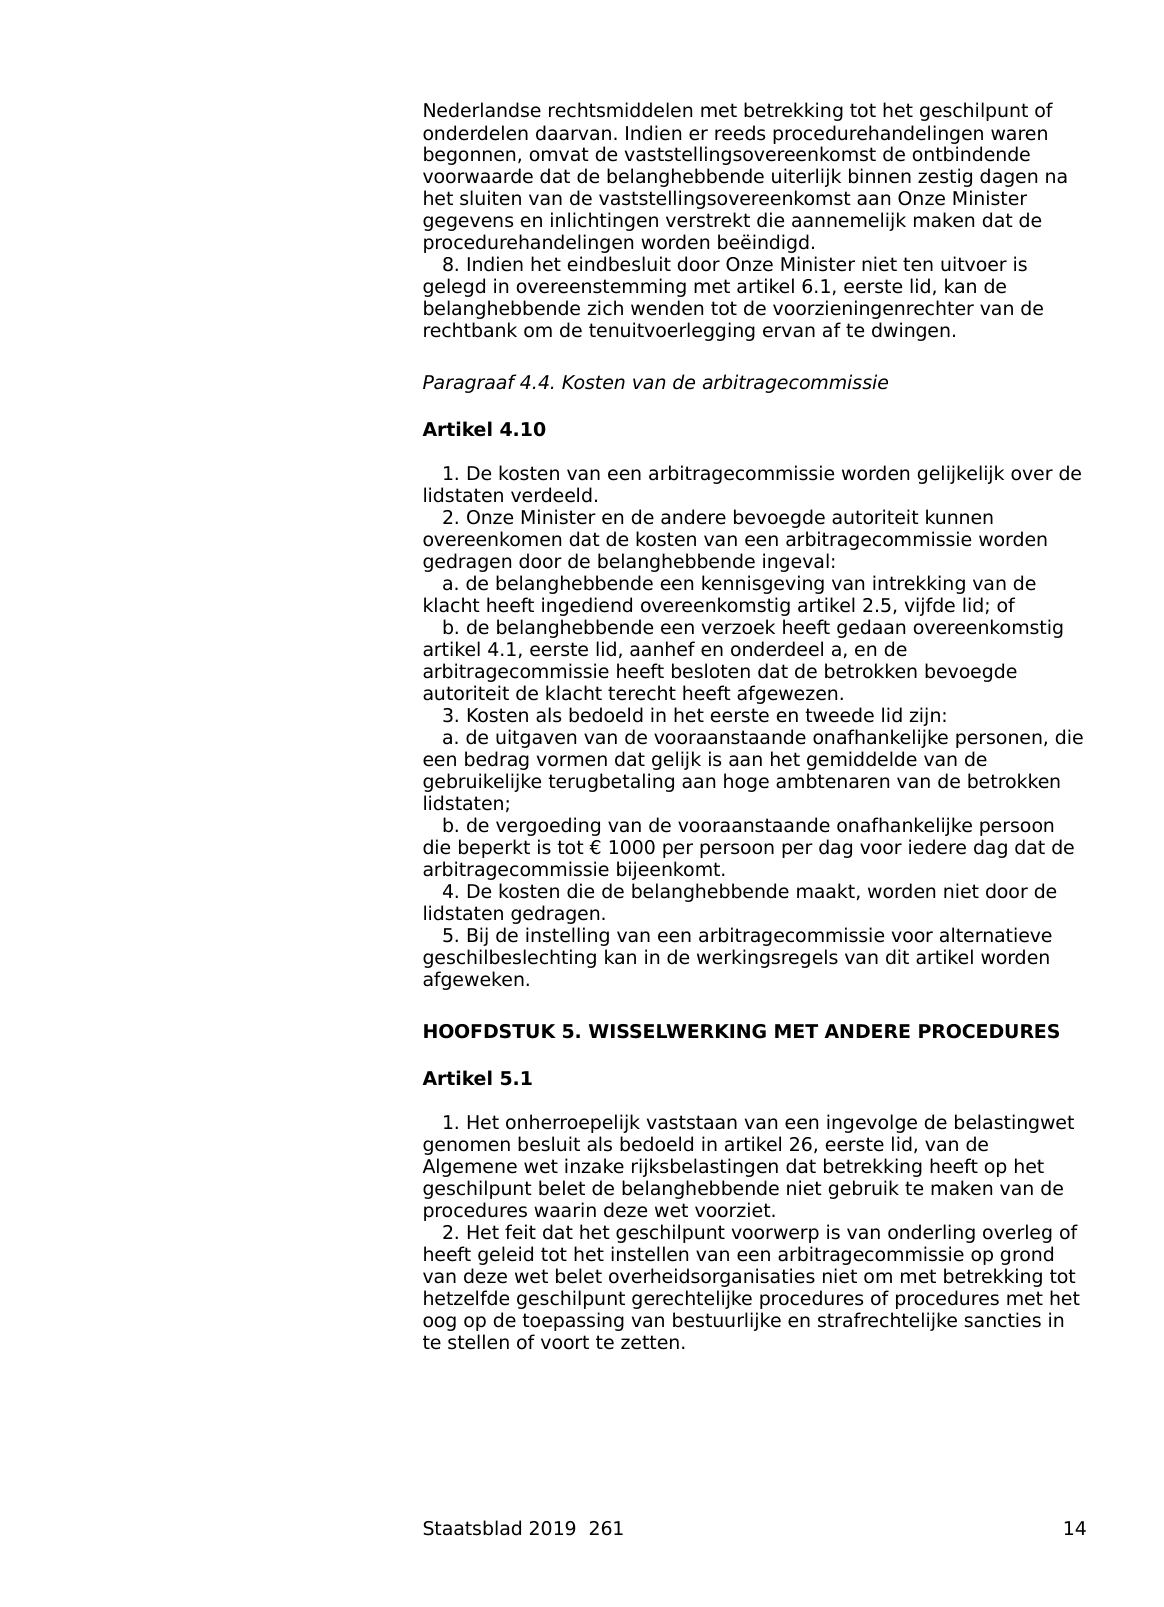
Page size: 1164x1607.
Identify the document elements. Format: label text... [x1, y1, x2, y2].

text 1. De kosten van een arbitragecommissie worden gelijkelijk over de lidstaten verdeeld. [422, 463, 1087, 507]
text Nederlandse rechtsmiddelen met betrekking tot het geschilpunt of onderdelen daarvan. Indien er reeds procedurehandelingen waren begonnen, omvat de vaststellingsovereenkomst de ontbindende voorwaarde dat de belanghebbende uiterlijk binnen zestig dagen na het sluiten van de vaststellingsovereenkomst aan Onze Minister gegevens en inlichtingen verstrekt die aannemelijk maken dat de procedurehandelingen worden beëindigd. [422, 100, 1087, 254]
text 2. Het feit dat het geschilpunt voorwerp is van onderling overleg of heeft geleid tot het instellen van een arbitragecommissie op grond van deze wet belet overheidsorganisaties niet om met betrekking tot hetzelfde geschilpunt gerechtelijke procedures of procedures met het oog op de toepassing van bestuurlijke en strafrechtelijke sancties in te stellen of voort te zetten. [422, 1222, 1087, 1354]
subtitle Paragraaf 4.4. Kosten van de arbitragecommissie [422, 372, 1087, 394]
text 3. Kosten als bedoeld in het eerste en tweede lid zijn: [422, 705, 1087, 727]
text 5. Bij de instelling van een arbitragecommissie voor alternatieve geschilbeslechting kan in de werkingsregels van dit artikel worden afgeweken. [422, 925, 1087, 991]
text a. de uitgaven van de vooraanstaande onafhankelijke personen, die een bedrag vormen dat gelijk is aan het gemiddelde van de gebruikelijke terugbetaling aan hoge ambtenaren van de betrokken lidstaten; [422, 727, 1087, 815]
text b. de vergoeding van de vooraanstaande onafhankelijke persoon die beperkt is tot € 1000 per persoon per dag voor iedere dag dat de arbitragecommissie bijeenkomt. [422, 815, 1087, 881]
subtitle HOOFDSTUK 5. WISSELWERKING MET ANDERE PROCEDURES [422, 1021, 1087, 1043]
text 2. Onze Minister en de andere bevoegde autoriteit kunnen overeenkomen dat de kosten van een arbitragecommissie worden gedragen door de belanghebbende ingeval: [422, 507, 1087, 573]
text a. de belanghebbende een kennisgeving van intrekking van de klacht heeft ingediend overeenkomstig artikel 2.5, vijfde lid; of [422, 573, 1087, 617]
text 8. Indien het eindbesluit door Onze Minister niet ten uitvoer is gelegd in overeenstemming met artikel 6.1, eerste lid, kan de belanghebbende zich wenden tot de voorzieningenrechter van de rechtbank om de tenuitvoerlegging ervan af te dwingen. [422, 254, 1087, 342]
text 1. Het onherroepelijk vaststaan van een ingevolge de belastingwet genomen besluit als bedoeld in artikel 26, eerste lid, van de Algemene wet inzake rijksbelastingen dat betrekking heeft op het geschilpunt belet de belanghebbende niet gebruik te maken van de procedures waarin deze wet voorziet. [422, 1112, 1087, 1222]
text b. de belanghebbende een verzoek heeft gedaan overeenkomstig artikel 4.1, eerste lid, aanhef en onderdeel a, en de arbitragecommissie heeft besloten dat de betrokken bevoegde autoriteit de klacht terecht heeft afgewezen. [422, 617, 1087, 705]
subtitle Artikel 4.10 [422, 419, 1087, 441]
subtitle Artikel 5.1 [422, 1068, 1087, 1090]
text 4. De kosten die de belanghebbende maakt, worden niet door de lidstaten gedragen. [422, 881, 1087, 925]
